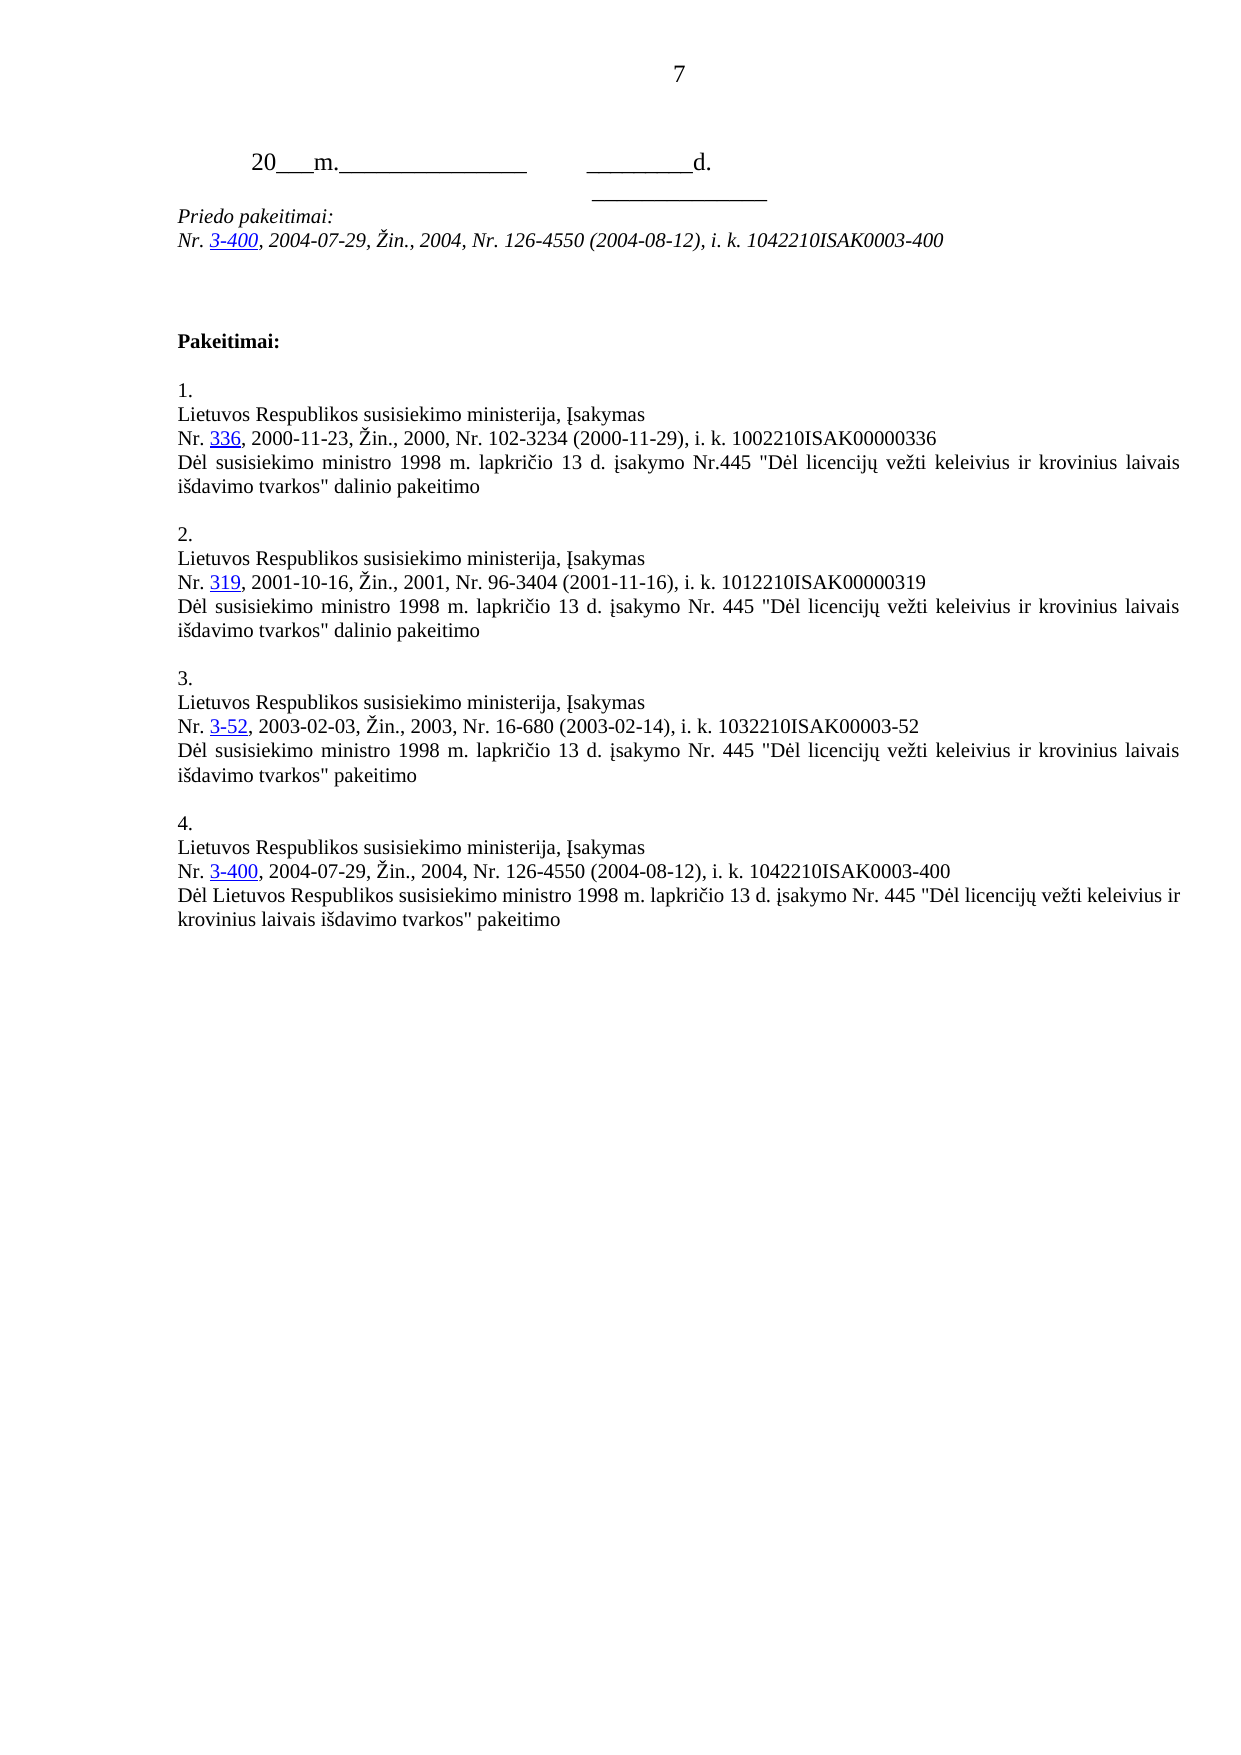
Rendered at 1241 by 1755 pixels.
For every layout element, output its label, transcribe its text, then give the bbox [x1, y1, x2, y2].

text Nr. 3-400, 2004-07-29, Žin., 2004, Nr. 126-4550 (2004-08-12), i. k. 1042210ISAK0003-400 [177, 859, 1181, 883]
text Dėl susisiekimo ministro 1998 m. lapkričio 13 d. įsakymo Nr. 445 "Dėl licencijų vežti keleivius ir krovinius laivais išdavimo tvarkos" pakeitimo [177, 738, 1181, 787]
text 3. [177, 666, 1181, 690]
text Lietuvos Respublikos susisiekimo ministerija, Įsakymas [177, 835, 1181, 859]
text 2. [177, 522, 1181, 546]
text 4. [177, 811, 1181, 835]
text ______________ [177, 176, 1181, 204]
text Lietuvos Respublikos susisiekimo ministerija, Įsakymas [177, 402, 1181, 426]
text Dėl Lietuvos Respublikos susisiekimo ministro 1998 m. lapkričio 13 d. įsakymo Nr. 445 "Dėl licencijų vežti keleivius ir krovinius laivais išdavimo tvarkos" pakeitimo [177, 883, 1181, 931]
text 20___m._______________ d. [177, 147, 1181, 176]
text Pakeitimai: [177, 329, 1181, 353]
text Nr. 336, 2000-11-23, Žin., 2000, Nr. 102-3234 (2000-11-29), i. k. 1002210ISAK00000336 [177, 426, 1181, 450]
text 1. [177, 377, 1181, 402]
text Nr. 3-52, 2003-02-03, Žin., 2003, Nr. 16-680 (2003-02-14), i. k. 1032210ISAK00003-52 [177, 714, 1181, 738]
text Lietuvos Respublikos susisiekimo ministerija, Įsakymas [177, 546, 1181, 570]
text Nr. 3-400, 2004-07-29, Žin., 2004, Nr. 126-4550 (2004-08-12), i. k. 1042210ISAK0003-400 [177, 228, 1181, 252]
text Nr. 319, 2001-10-16, Žin., 2001, Nr. 96-3404 (2001-11-16), i. k. 1012210ISAK00000319 [177, 570, 1181, 594]
text Dėl susisiekimo ministro 1998 m. lapkričio 13 d. įsakymo Nr. 445 "Dėl licencijų vežti keleivius ir krovinius laivais išdavimo tvarkos" dalinio pakeitimo [177, 594, 1181, 642]
text Lietuvos Respublikos susisiekimo ministerija, Įsakymas [177, 690, 1181, 714]
text Dėl susisiekimo ministro 1998 m. lapkričio 13 d. įsakymo Nr.445 "Dėl licencijų vežti keleivius ir krovinius laivais išdavimo tvarkos" dalinio pakeitimo [177, 450, 1181, 498]
text Priedo pakeitimai: [177, 204, 1181, 228]
